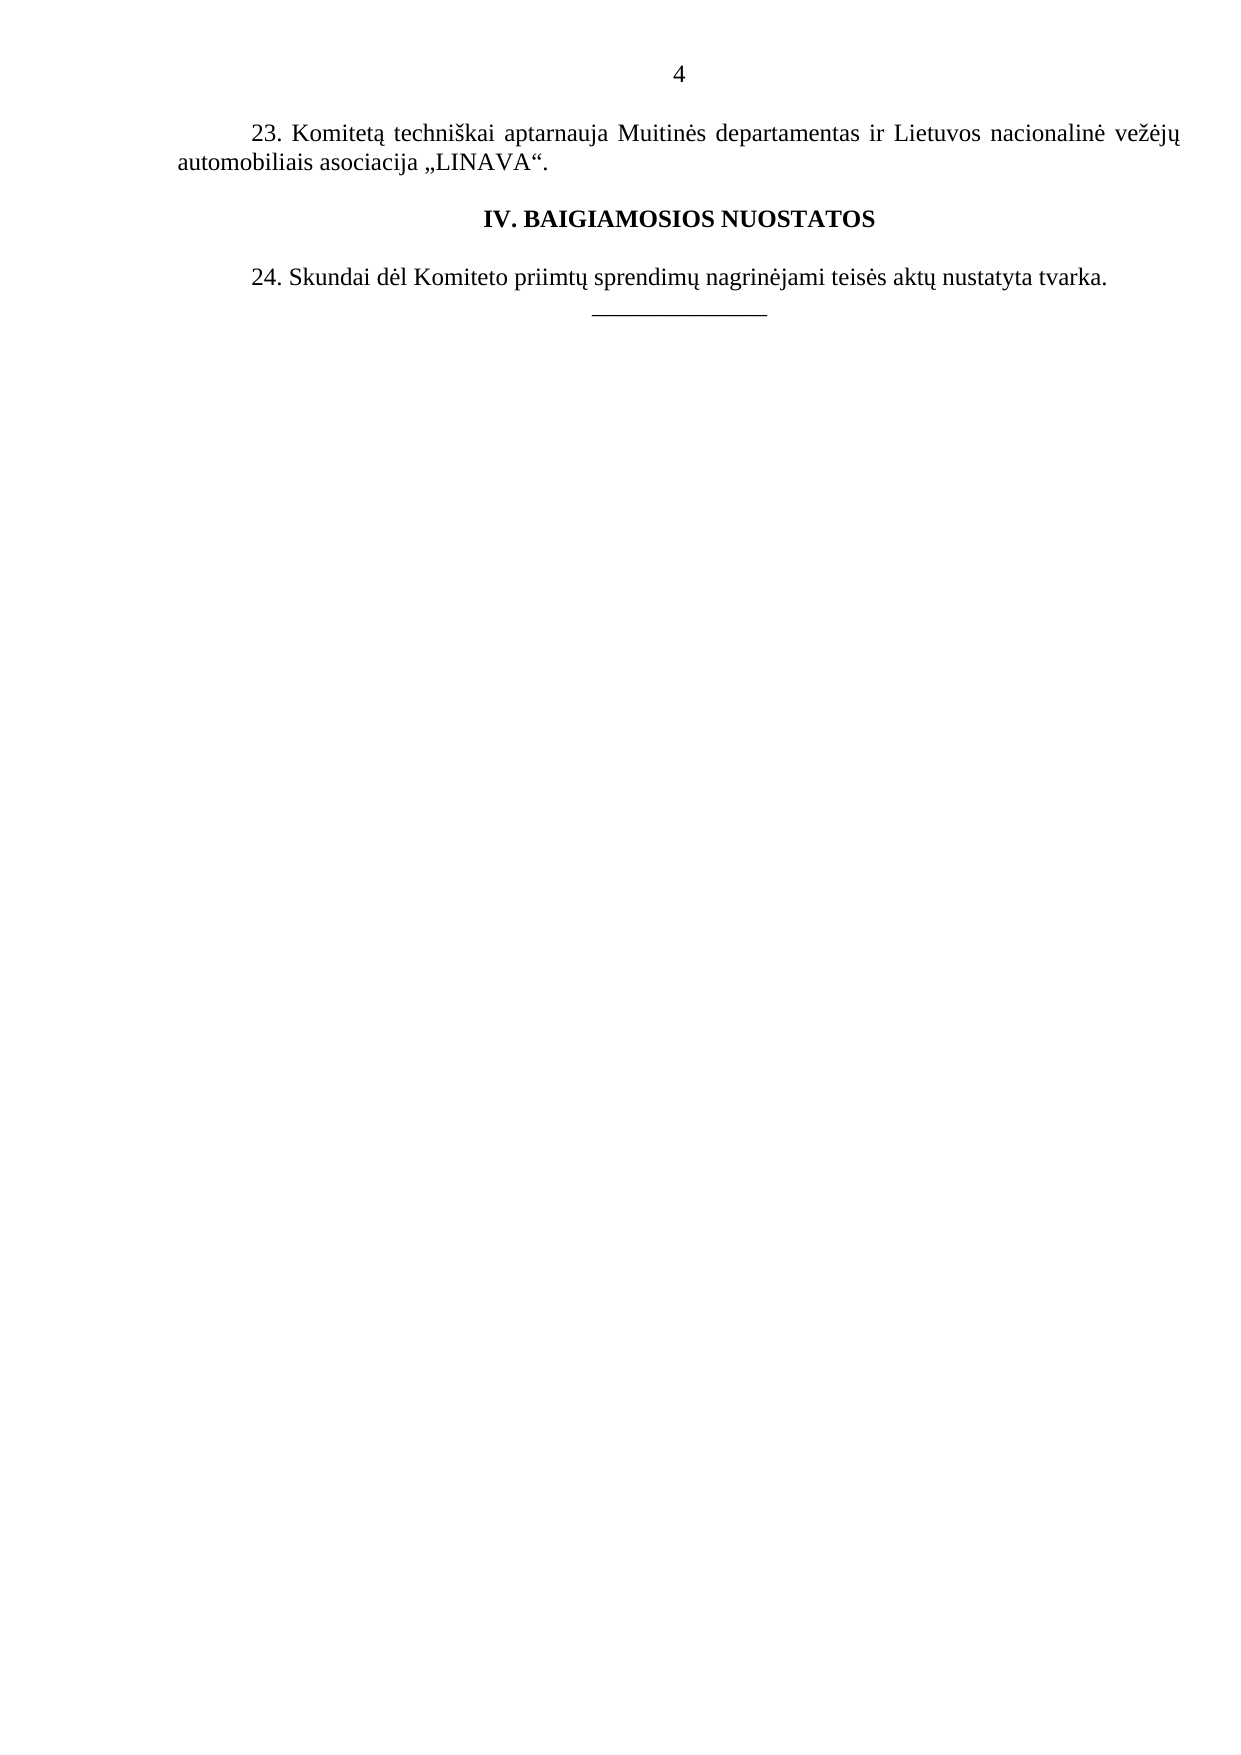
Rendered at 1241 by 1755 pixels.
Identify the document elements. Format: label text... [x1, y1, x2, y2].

text 24. Skundai dėl Komiteto priimtų sprendimų nagrinėjami teisės aktų nustatyta tvarka. [177, 262, 1181, 291]
text IV. BAIGIAMOSIOS NUOSTATOS [177, 204, 1181, 233]
text ______________ [177, 291, 1181, 319]
text 23. Komitetą techniškai aptarnauja Muitinės departamentas ir Lietuvos nacionalinė vežėjų automobiliais asociacija „LINAVA“. [177, 118, 1181, 176]
